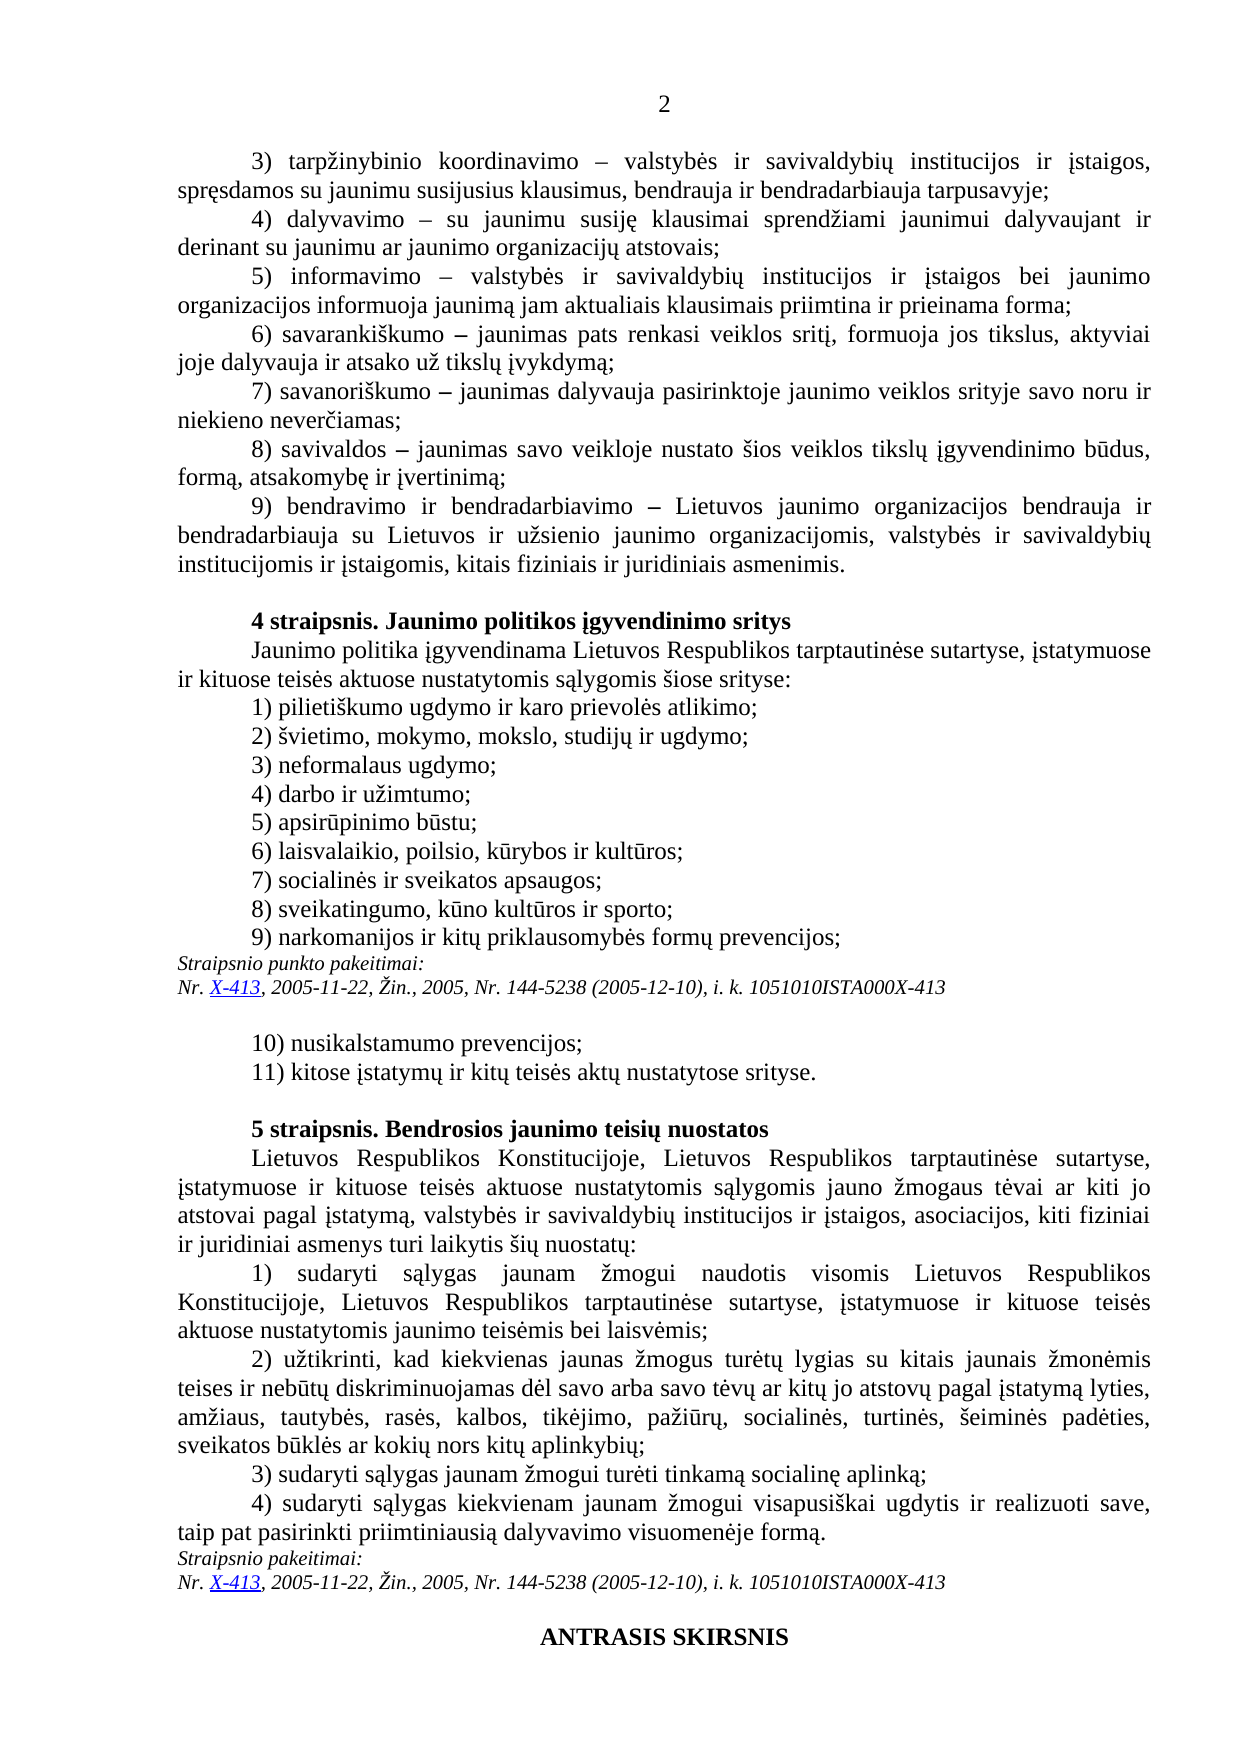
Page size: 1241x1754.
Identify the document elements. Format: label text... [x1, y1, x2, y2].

text 4) darbo ir užimtumo; [177, 779, 1152, 807]
text 3) sudaryti sąlygas jaunam žmogui turėti tinkamą socialinę aplinką; [177, 1459, 1152, 1488]
text 3) tarpžinybinio koordinavimo – valstybės ir savivaldybių institucijos ir įstaigos, spręsdamos su jaunimu susijusius klausimus, bendrauja ir bendradarbiauja tarpusavyje; [177, 146, 1152, 204]
text Nr. X-413, 2005-11-22, Žin., 2005, Nr. 144-5238 (2005-12-10), i. k. 1051010ISTA000X-413 [177, 975, 1152, 999]
text 7) socialinės ir sveikatos apsaugos; [177, 865, 1152, 894]
text 6) laisvalaikio, poilsio, kūrybos ir kultūros; [177, 836, 1152, 865]
text 8) savivaldos – jaunimas savo veikloje nustato šios veiklos tikslų įgyvendinimo būdus, formą, atsakomybę ir įvertinimą; [177, 434, 1152, 491]
text 1) sudaryti sąlygas jaunam žmogui naudotis visomis Lietuvos Respublikos Konstitucijoje, Lietuvos Respublikos tarptautinėse sutartyse, įstatymuose ir kituose teisės aktuose nustatytomis jaunimo teisėmis bei laisvėmis; [177, 1258, 1152, 1344]
text 9) narkomanijos ir kitų priklausomybės formų prevencijos; [177, 922, 1152, 951]
text 11) kitose įstatymų ir kitų teisės aktų nustatytose srityse. [177, 1057, 1152, 1086]
text Jaunimo politika įgyvendinama Lietuvos Respublikos tarptautinėse sutartyse, įstatymuose ir kituose teisės aktuose nustatytomis sąlygomis šiose srityse: [177, 635, 1152, 692]
text 7) savanoriškumo – jaunimas dalyvauja pasirinktoje jaunimo veiklos srityje savo noru ir niekieno neverčiamas; [177, 376, 1152, 434]
text 5) apsirūpinimo būstu; [177, 807, 1152, 836]
text 5) informavimo – valstybės ir savivaldybių institucijos ir įstaigos bei jaunimo organizacijos informuoja jaunimą jam aktualiais klausimais priimtina ir prieinama forma; [177, 261, 1152, 319]
text 9) bendravimo ir bendradarbiavimo – Lietuvos jaunimo organizacijos bendrauja ir bendradarbiauja su Lietuvos ir užsienio jaunimo organizacijomis, valstybės ir savivaldybių institucijomis ir įstaigomis, kitais fiziniais ir juridiniais asmenimis. [177, 491, 1152, 577]
text 10) nusikalstamumo prevencijos; [177, 1028, 1152, 1057]
text 8) sveikatingumo, kūno kultūros ir sporto; [177, 894, 1152, 922]
text 5 straipsnis. Bendrosios jaunimo teisių nuostatos [177, 1114, 1152, 1143]
text Straipsnio pakeitimai: [177, 1546, 1152, 1569]
text 2) švietimo, mokymo, mokslo, studijų ir ugdymo; [177, 721, 1152, 750]
text 2) užtikrinti, kad kiekvienas jaunas žmogus turėtų lygias su kitais jaunais žmonėmis teises ir nebūtų diskriminuojamas dėl savo arba savo tėvų ar kitų jo atstovų pagal įstatymą lyties, amžiaus, tautybės, rasės, kalbos, tikėjimo, pažiūrų, socialinės, turtinės, šeiminės padėties, sveikatos būklės ar kokių nors kitų aplinkybių; [177, 1344, 1152, 1459]
text Lietuvos Respublikos Konstitucijoje, Lietuvos Respublikos tarptautinėse sutartyse, įstatymuose ir kituose teisės aktuose nustatytomis sąlygomis jauno žmogaus tėvai ar kiti jo atstovai pagal įstatymą, valstybės ir savivaldybių institucijos ir įstaigos, asociacijos, kiti fiziniai ir juridiniai asmenys turi laikytis šių nuostatų: [177, 1143, 1152, 1258]
text Nr. X-413, 2005-11-22, Žin., 2005, Nr. 144-5238 (2005-12-10), i. k. 1051010ISTA000X-413 [177, 1569, 1152, 1594]
text 4) sudaryti sąlygas kiekvienam jaunam žmogui visapusiškai ugdytis ir realizuoti save, taip pat pasirinkti priimtiniausią dalyvavimo visuomenėje formą. [177, 1488, 1152, 1546]
text 6) savarankiškumo – jaunimas pats renkasi veiklos sritį, formuoja jos tikslus, aktyviai joje dalyvauja ir atsako už tikslų įvykdymą; [177, 319, 1152, 376]
text 4 straipsnis. Jaunimo politikos įgyvendinimo sritys [177, 606, 1152, 635]
text 4) dalyvavimo – su jaunimu susiję klausimai sprendžiami jaunimui dalyvaujant ir derinant su jaunimu ar jaunimo organizacijų atstovais; [177, 204, 1152, 261]
text Straipsnio punkto pakeitimai: [177, 951, 1152, 975]
text 1) pilietiškumo ugdymo ir karo prievolės atlikimo; [177, 692, 1152, 721]
text ANTRASIS SKIRSNIS [177, 1622, 1152, 1651]
text 3) neformalaus ugdymo; [177, 750, 1152, 779]
